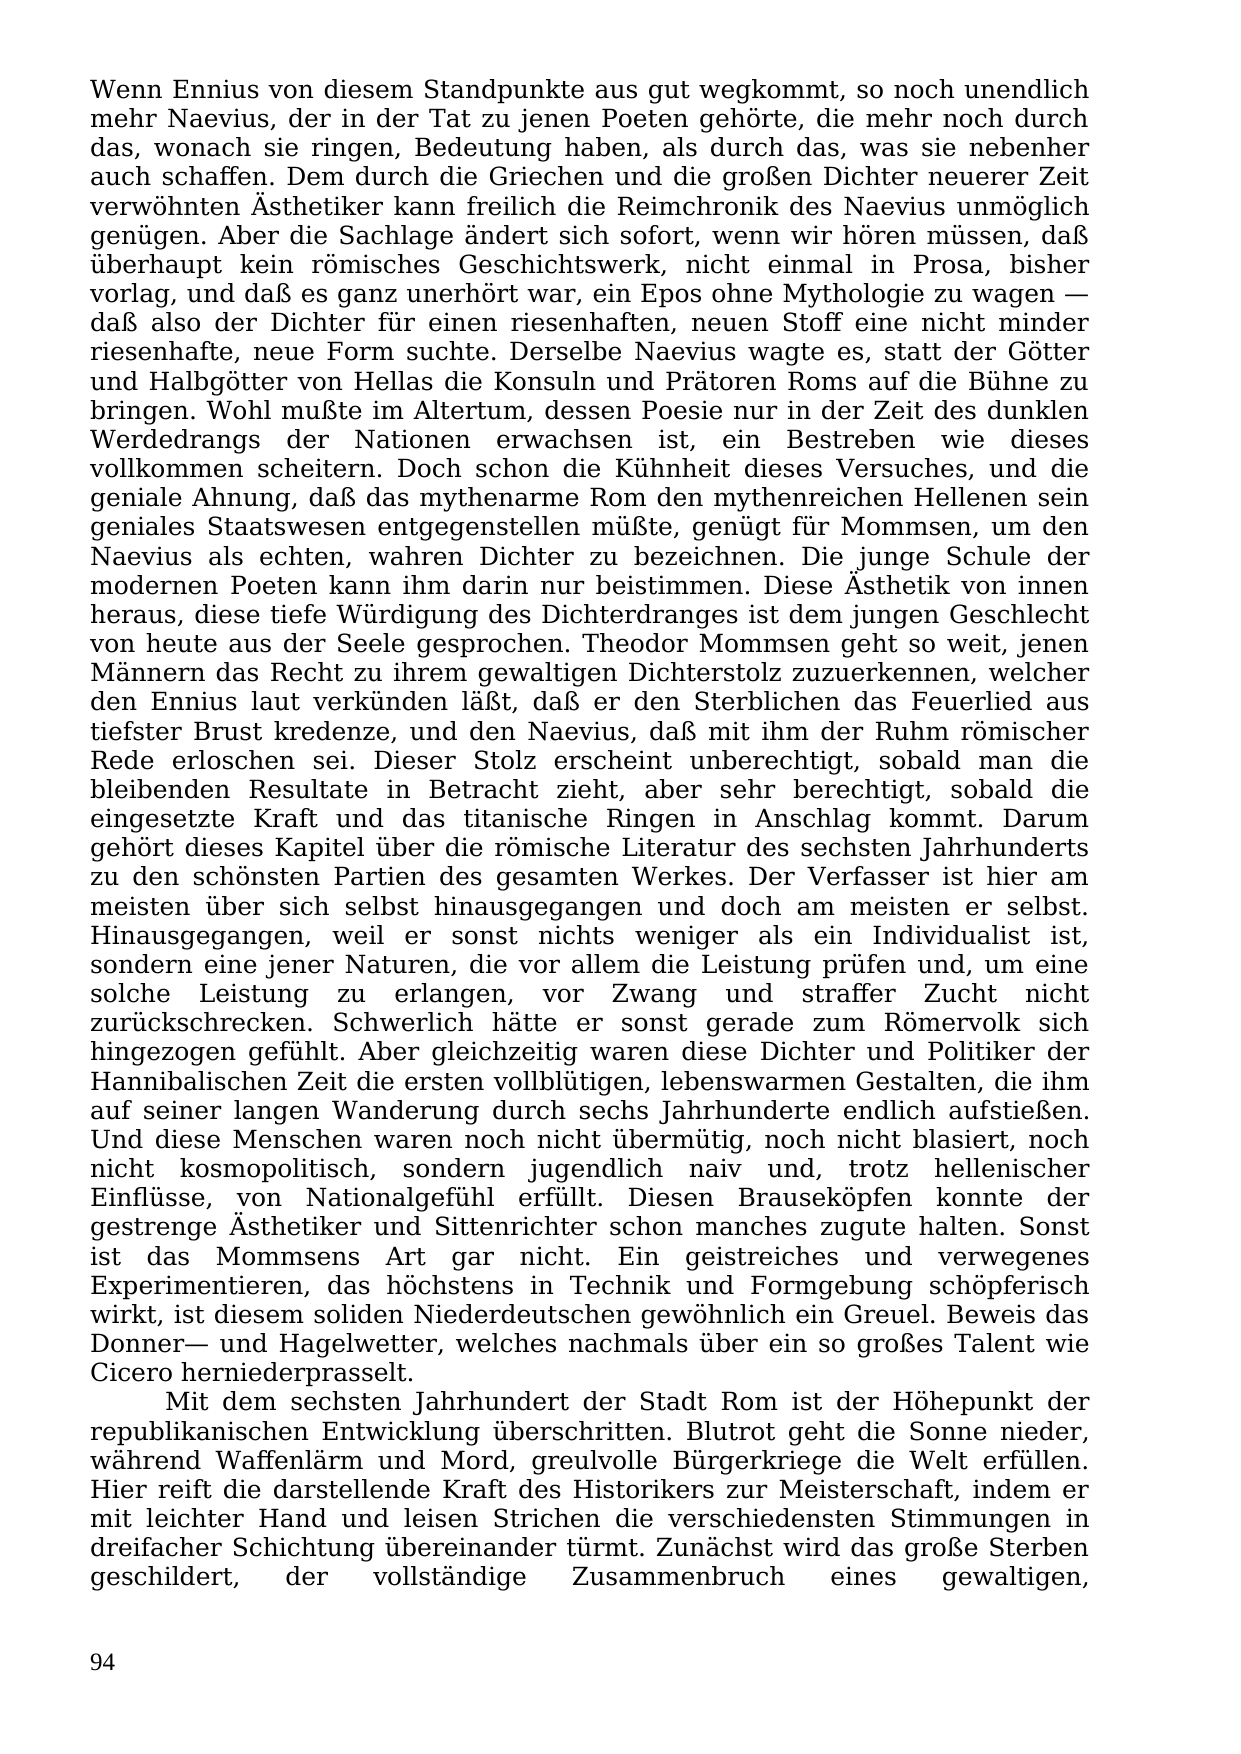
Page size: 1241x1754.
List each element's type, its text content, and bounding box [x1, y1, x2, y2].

text Wenn Ennius von diesem Standpunkte aus gut wegkommt, so noch unendlich mehr Naevius, der in der Tat zu jenen Poeten gehörte, die mehr noch durch das, wonach sie ringen, Bedeutung haben, als durch das, was sie nebenher auch schaffen. Dem durch die Griechen und die großen Dichter neuerer Zeit verwöhnten Ästhetiker kann freilich die Reimchronik des Naevius unmöglich genügen. Aber die Sachlage ändert sich sofort, wenn wir hören müssen, daß überhaupt kein römisches Geschichtswerk, nicht einmal in Prosa, bisher vorlag, und daß es ganz unerhört war, ein Epos ohne Mythologie zu wagen — daß also der Dichter für einen riesenhaften, neuen Stoff eine nicht minder riesenhafte, neue Form suchte. Derselbe Naevius wagte es, statt der Götter und Halbgötter von Hellas die Konsuln und Prätoren Roms auf die Bühne zu bringen. Wohl mußte im Altertum, dessen Poesie nur in der Zeit des dunklen Werdedrangs der Nationen erwachsen ist, ein Bestreben wie dieses vollkommen scheitern. Doch schon die Kühnheit dieses Versuches, und die geniale Ahnung, daß das mythenarme Rom den mythenreichen Hellenen sein geniales Staatswesen entgegenstellen müßte, genügt für Mommsen, um den Naevius als echten, wahren Dichter zu bezeichnen. Die junge Schule der modernen Poeten kann ihm darin nur beistimmen. Diese Ästhetik von innen heraus, diese tiefe Würdigung des Dichterdranges ist dem jungen Geschlecht von heute aus der Seele gesprochen. Theodor Mommsen geht so weit, jenen Männern das Recht zu ihrem gewaltigen Dichterstolz zuzuerkennen, welcher den Ennius laut verkünden läßt, daß er den Sterblichen das Feuerlied aus tiefster Brust kredenze, und den Naevius, daß mit ihm der Ruhm römischer Rede erloschen sei. Dieser Stolz erscheint unberechtigt, sobald man die bleibenden Resultate in Betracht zieht, aber sehr berechtigt, sobald die eingesetzte Kraft und das titanische Ringen in Anschlag kommt. Darum gehört dieses Kapitel über die römische Literatur des sechsten Jahrhunderts zu den schönsten Partien des gesamten Werkes. Der Verfasser ist hier am meisten über sich selbst hinausgegangen und doch am meisten er selbst. Hinausgegangen, weil er sonst nichts weniger als ein Individualist ist, sondern eine jener Naturen, die vor allem die Leistung prüfen und, um eine solche Leistung zu erlangen, vor Zwang und straffer Zucht nicht zurückschrecken. Schwerlich hätte er sonst gerade zum Römervolk sich hingezogen gefühlt. Aber gleichzeitig waren diese Dichter und Politiker der Hannibalischen Zeit die ersten vollblütigen, lebenswarmen Gestalten, die ihm auf seiner langen Wanderung durch sechs Jahrhunderte endlich auf­stießen. Und diese Menschen waren noch nicht übermütig, noch nicht blasiert, noch nicht kosmopolitisch, sondern jugendlich naiv und, trotz hellenischer Einflüsse, von Nationalgefühl erfüllt. Diesen Brauseköpfen konnte der gestrenge Ästhetiker und Sittenrichter schon manches zugute halten. Sonst ist das Mommsens Art gar nicht. Ein geistreiches und verwegenes Experimentieren, das höchstens in Technik und Formgebung schöpferisch wirkt, ist diesem soliden Niederdeutschen gewöhnlich ein Greuel. Beweis das Donner— und Hagelwetter, welches nachmals über ein so großes Talent wie Cicero herniederprasselt. [90, 75, 1091, 1387]
text Mit dem sechsten Jahrhundert der Stadt Rom ist der Höhepunkt der republikanischen Entwicklung überschritten. Blutrot geht die Sonne nieder, während Waffenlärm und Mord, greulvolle Bürgerkriege die Welt erfüllen. Hier reift die darstellende Kraft des Historikers zur Meisterschaft, indem er mit leichter Hand und leisen Strichen die verschiedensten Stimmungen in dreifacher Schichtung übereinander türmt. Zunächst wird das große Sterben geschildert, der vollständige Zusammenbruch eines gewaltigen, [90, 1387, 1091, 1592]
